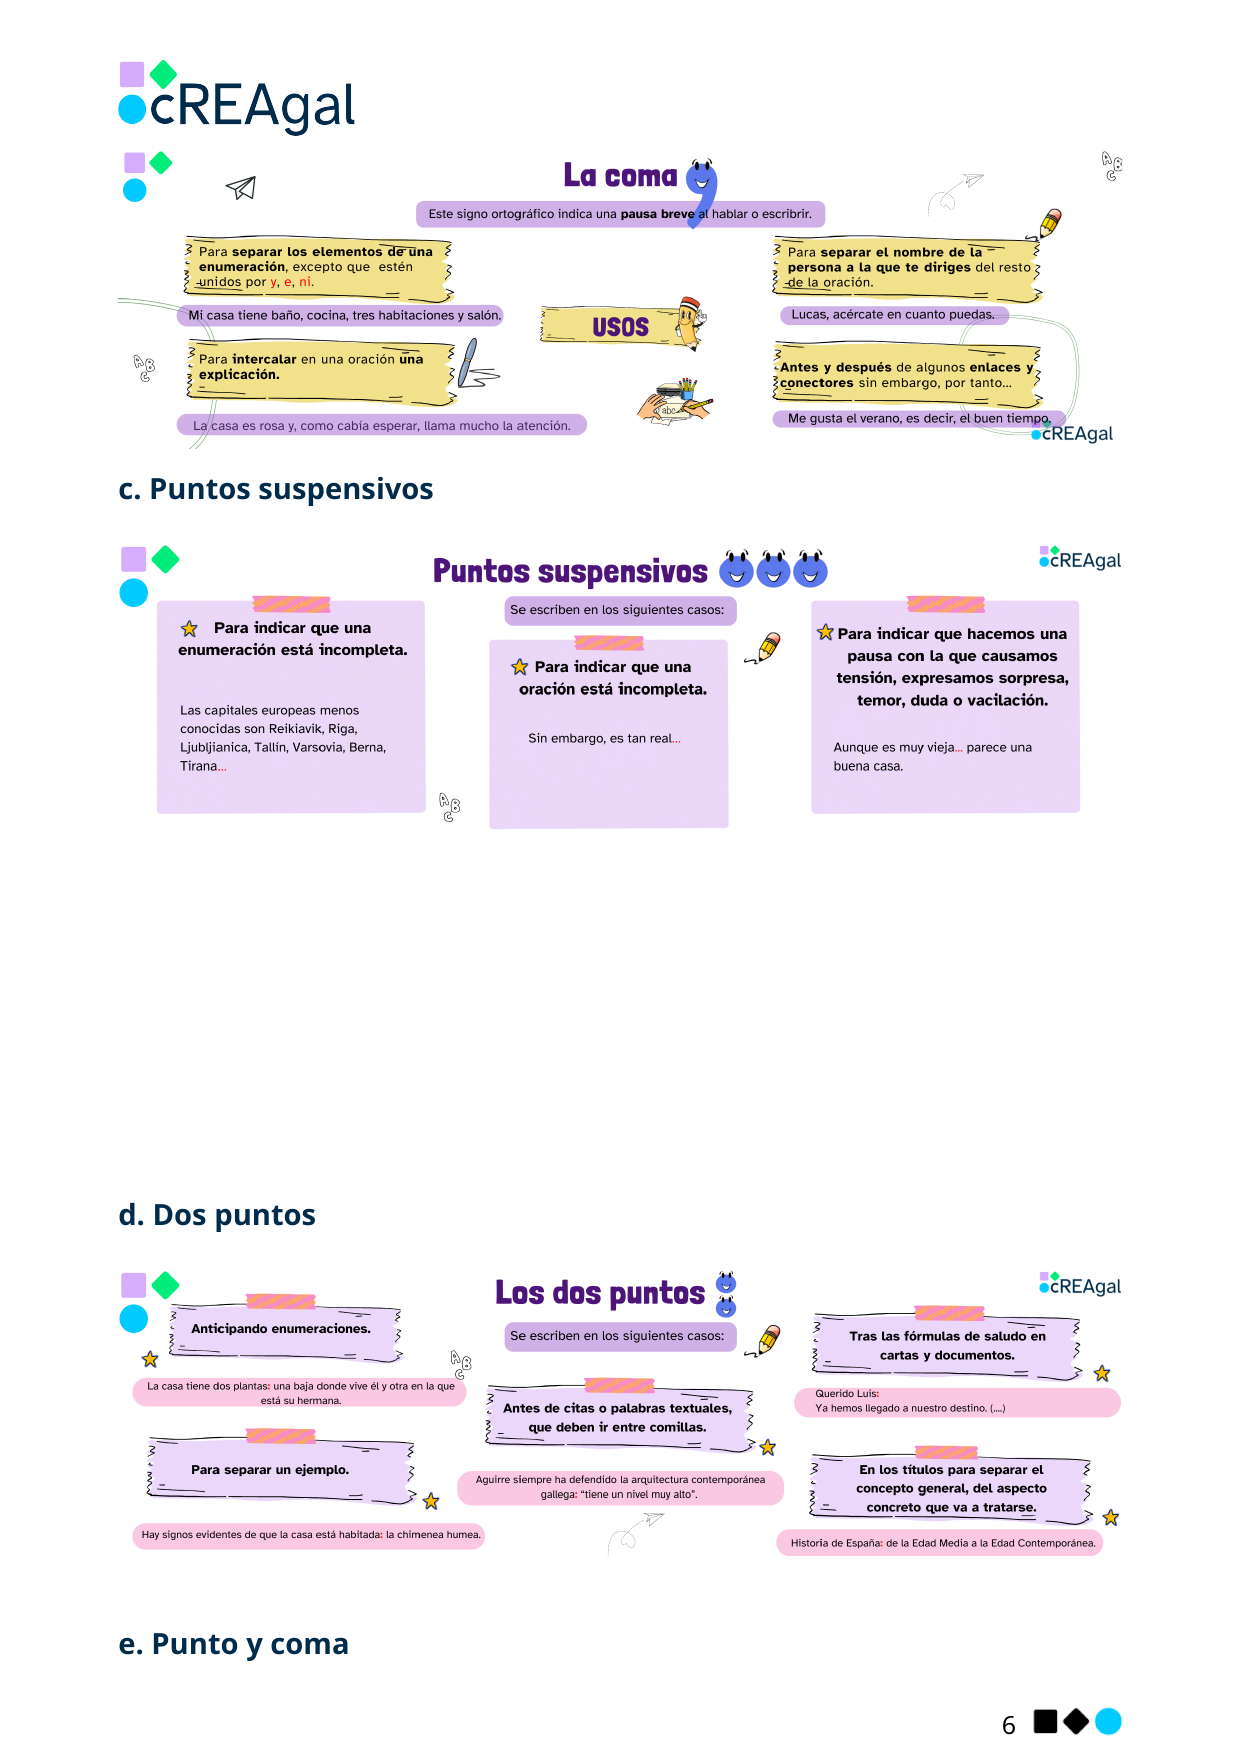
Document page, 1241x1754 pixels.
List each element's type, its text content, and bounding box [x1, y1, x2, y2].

picture [118, 542, 1123, 844]
text d. Dos puntos [118, 1194, 1122, 1234]
text e. Punto y coma [118, 1570, 1122, 1663]
picture [1033, 1707, 1123, 1736]
text c. Puntos suspensivos [118, 449, 1122, 508]
picture [118, 147, 1123, 449]
picture [118, 60, 355, 136]
picture [118, 1268, 1123, 1570]
